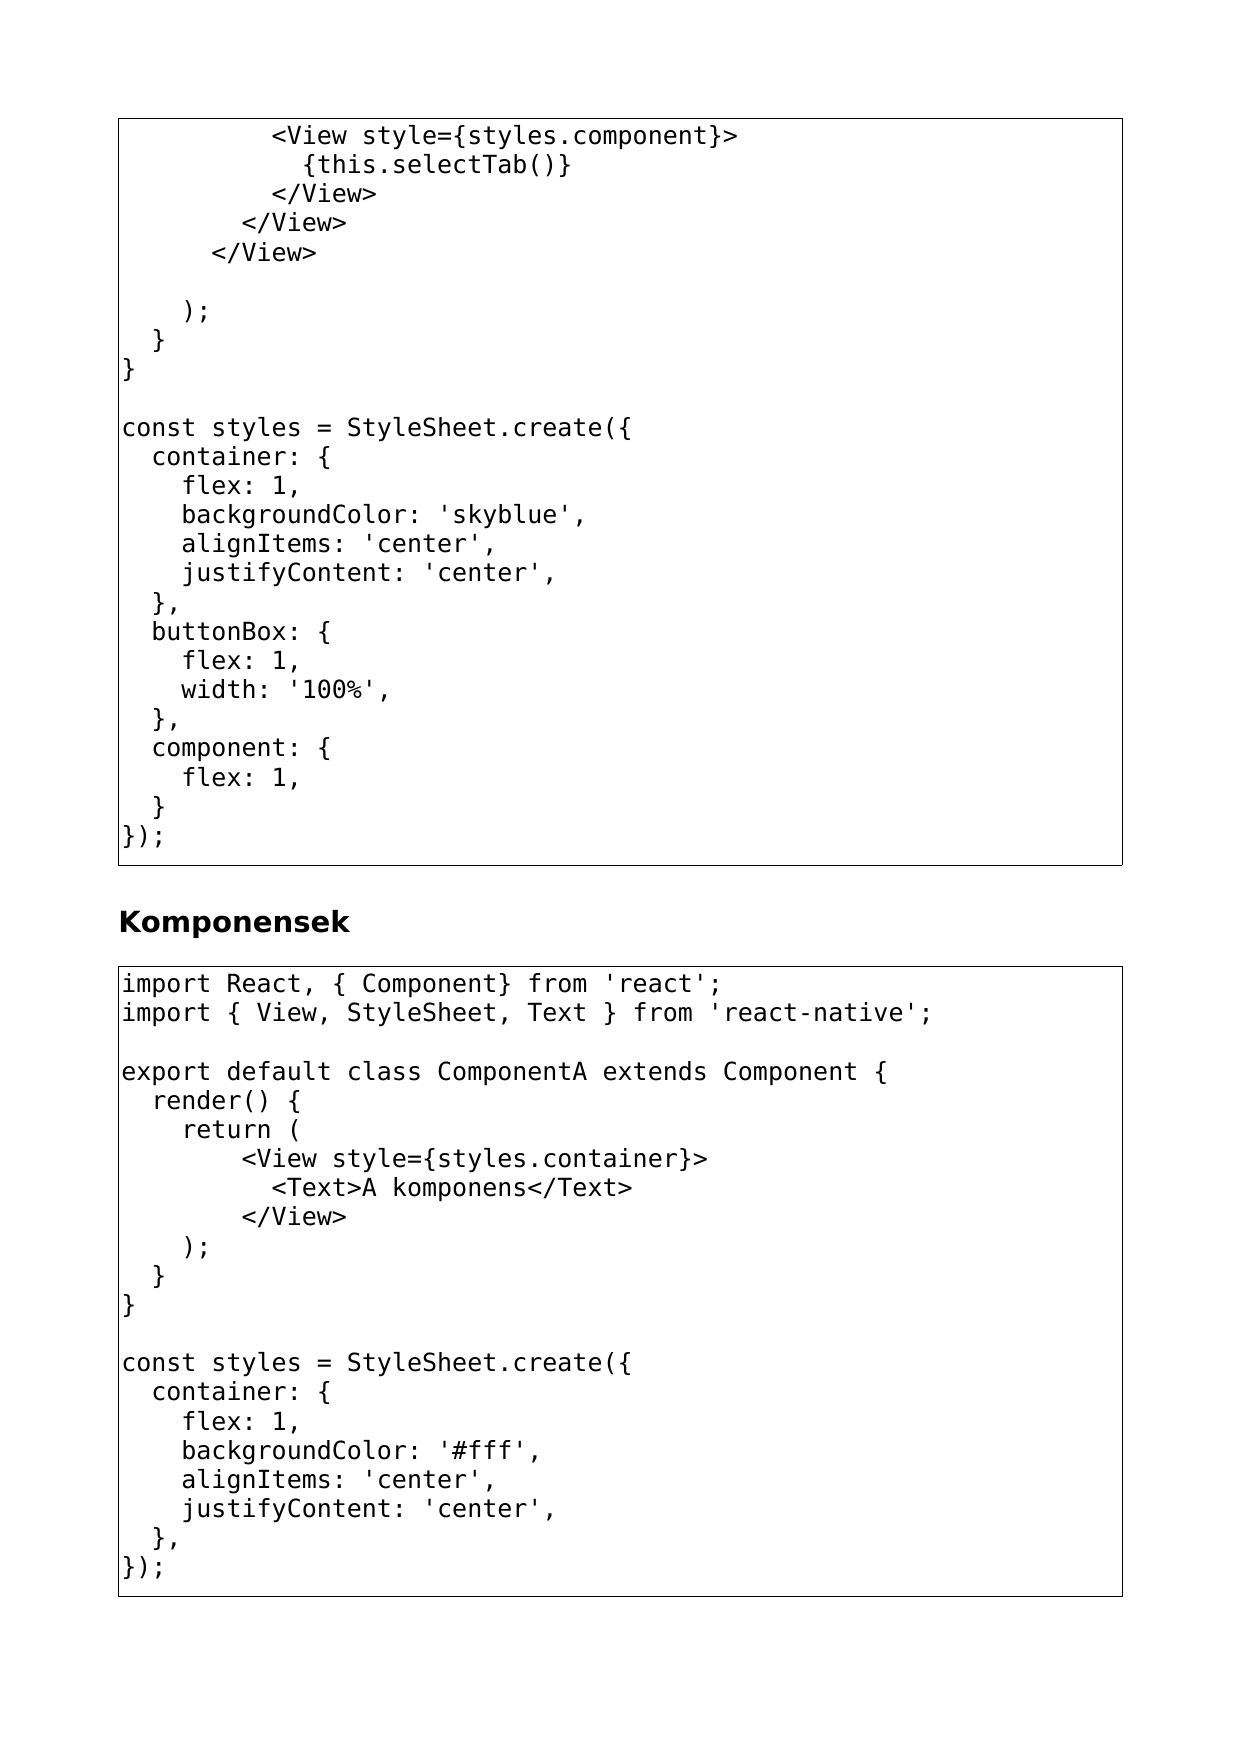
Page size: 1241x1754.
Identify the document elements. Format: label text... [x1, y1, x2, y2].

table_header import React, { Component} from 'react'; import { View, StyleSheet, Text } from 'react-native'; export default class ComponentA extends Component { render() { return ( <View style={styles.container}> <Text>A komponens</Text> </View> ); } } const styles = StyleSheet.create({ container: { flex: 1, backgroundColor: '#fff', alignItems: 'center', justifyContent: 'center', }, }); [119, 967, 1122, 1596]
subtitle Komponensek [118, 905, 1122, 939]
table_header <View style={styles.component}> {this.selectTab()} </View> </View> </View> ); } } const styles = StyleSheet.create({ container: { flex: 1, backgroundColor: 'skyblue', alignItems: 'center', justifyContent: 'center', }, buttonBox: { flex: 1, width: '100%', }, component: { flex: 1, } }); [119, 119, 1122, 865]
